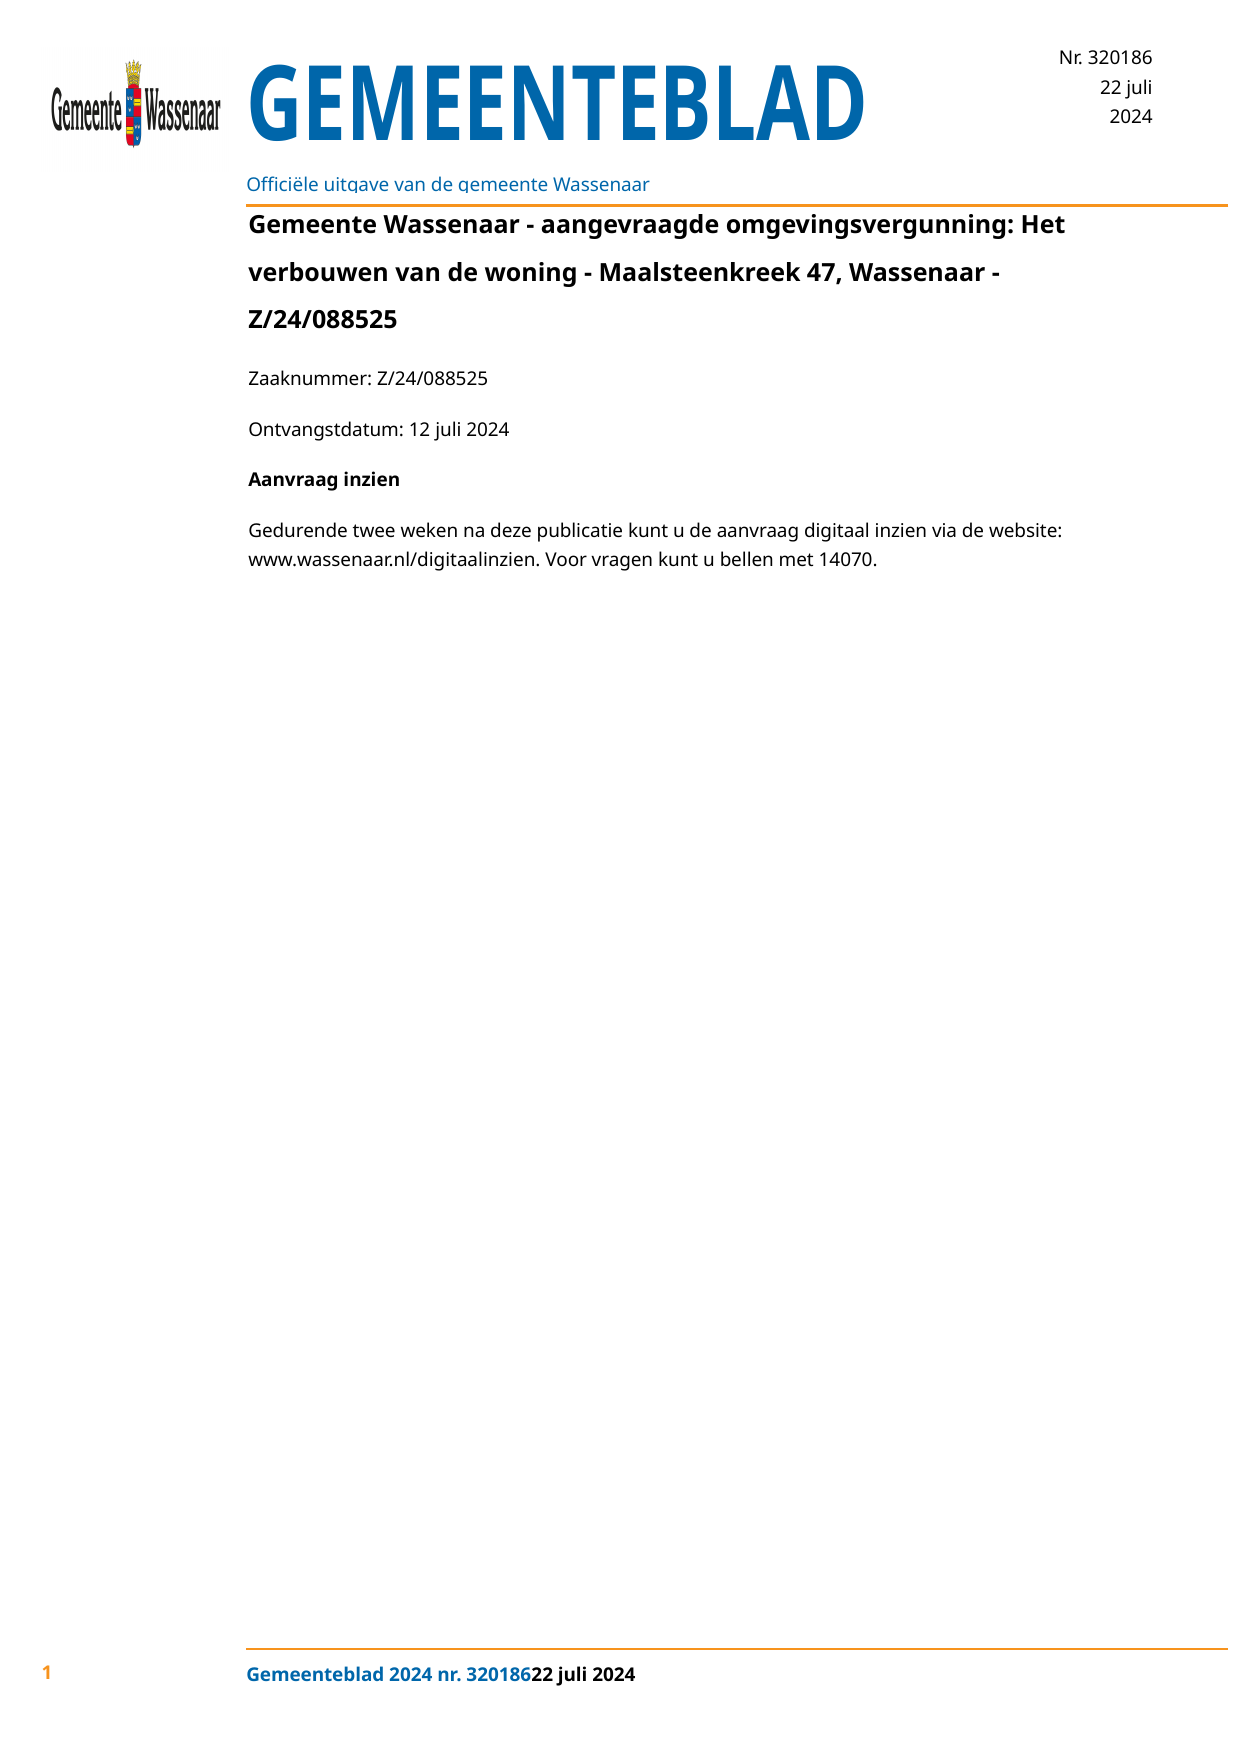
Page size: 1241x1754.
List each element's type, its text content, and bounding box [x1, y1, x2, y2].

text Zaaknummer: Z/24/088525 [248, 366, 1152, 391]
text Ontvangstdatum: 12 juli 2024 [248, 416, 1152, 442]
text Gemeente Wassenaar - aangevraagde omgevingsvergunning: Het verbouwen van de woning - Maalsteenkreek 47, Wassenaar - Z/24/088525 [248, 207, 1152, 336]
picture [41, 47, 231, 172]
text Aanvraag inzien [248, 466, 1152, 492]
text Gedurende twee weken na deze publicatie kunt u de aanvraag digitaal inzien via de website: www.wassenaar.nl/digitaalinzien. Voor vragen kunt u bellen met 14070. [248, 517, 1152, 572]
